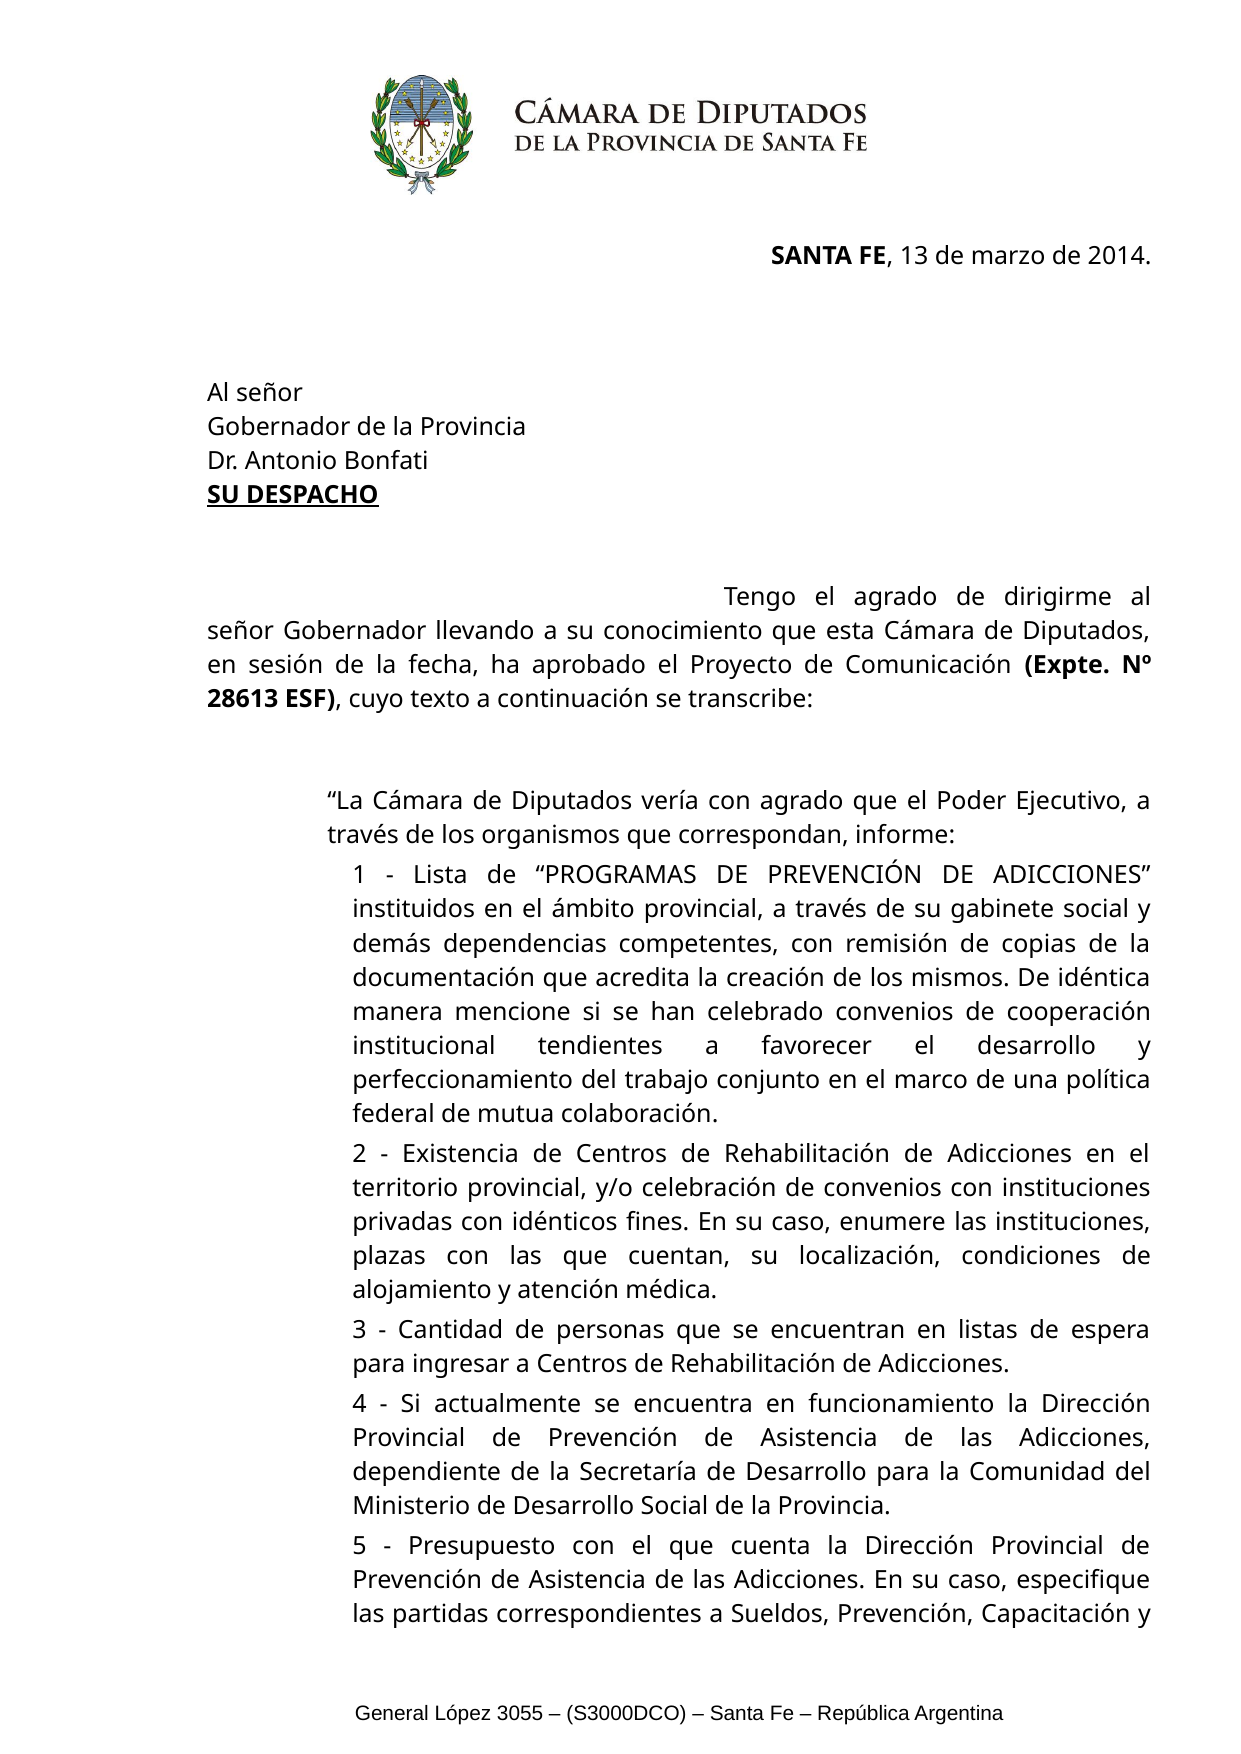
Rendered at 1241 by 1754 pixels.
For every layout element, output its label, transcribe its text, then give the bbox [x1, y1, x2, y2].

text 2 - Existencia de Centros de Rehabilitación de Adicciones en el territorio provincial, y/o celebración de convenios con instituciones privadas con idénticos ﬁnes. En su caso, enumere las instituciones, plazas con las que cuentan, su localización, condiciones de alojamiento y atención médica. [352, 1136, 1152, 1306]
text 1 - Lista de “PROGRAMAS DE PREVENCIÓN DE ADICCIONES” instituidos en el ámbito provincial, a través de su gabinete social y demás dependencias competentes, con remisión de copias de la documentación que acredita la creación de los mismos. De idéntica manera mencione si se han celebrado convenios de cooperación institucional tendientes a favorecer el desarrollo y perfeccionamiento del trabajo conjunto en el marco de una política federal de mutua colaboración. [352, 857, 1152, 1129]
text 4 - Si actualmente se encuentra en funcionamiento la Dirección Provincial de Prevención de Asistencia de las Adicciones, dependiente de la Secretaría de Desarrollo para la Comunidad del Ministerio de Desarrollo Social de la Provincia. [352, 1386, 1152, 1522]
text Tengo el agrado de dirigirme al señor Gobernador llevando a su conocimiento que esta Cámara de Diputados, en sesión de la fecha, ha aprobado el Proyecto de Comunicación (Expte. Nº 28613 ESF), cuyo texto a continuación se transcribe: [207, 579, 1152, 715]
text 3 - Cantidad de personas que se encuentran en listas de espera para ingresar a Centros de Rehabilitación de Adicciones. [352, 1312, 1152, 1380]
text SANTA FE, 13 de marzo de 2014. [207, 238, 1152, 272]
text Dr. Antonio Bonfati [207, 442, 1152, 476]
text SU DESPACHO [207, 476, 1152, 511]
text 5 - Presupuesto con el que cuenta la Dirección Provincial de Prevención de Asistencia de las Adicciones. En su caso, especiﬁque las partidas correspondientes a Sueldos, Prevención, Capacitación y [352, 1528, 1152, 1630]
picture [370, 75, 867, 199]
text “La Cámara de Diputados vería con agrado que el Poder Ejecutivo, a través de los organismos que correspondan, informe: [327, 783, 1152, 851]
text Al señor [207, 374, 1152, 408]
text Gobernador de la Provincia [207, 408, 1152, 442]
